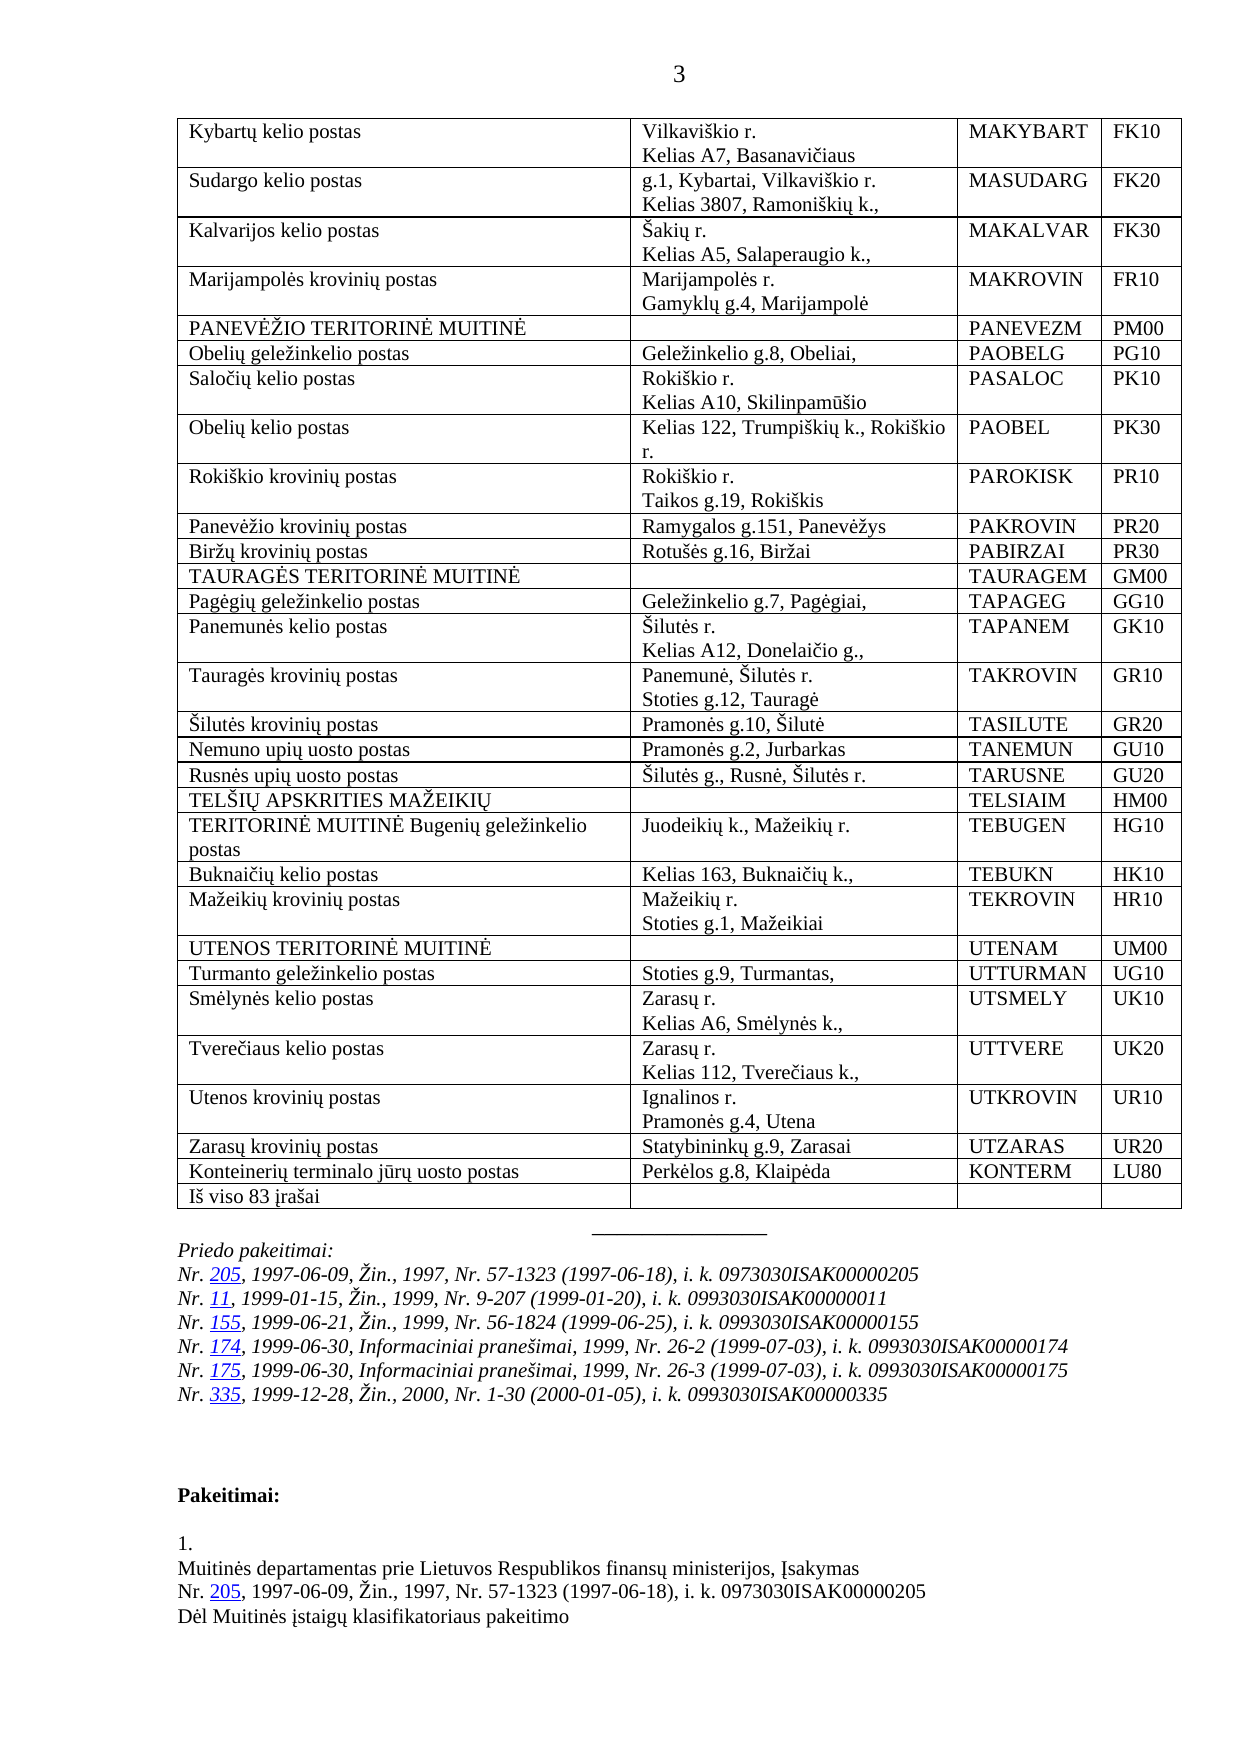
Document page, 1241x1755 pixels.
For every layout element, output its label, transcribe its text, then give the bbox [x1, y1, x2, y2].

table_cell [631, 788, 957, 812]
table_cell HG10 [1102, 813, 1181, 861]
table_cell PR20 [1102, 514, 1181, 538]
table_cell FR10 [1102, 267, 1181, 315]
text Nr. 175, 1999-06-30, Informaciniai pranešimai, 1999, Nr. 26-3 (1999-07-03), i. k. 0993030ISAK00000175 [177, 1358, 1181, 1382]
table_cell Zarasų r. Kelias A6, Smėlynės k., [631, 986, 957, 1034]
table_cell Mažeikių r. Stoties g.1, Mažeikiai [631, 887, 957, 935]
table_cell MAKROVIN [958, 267, 1101, 315]
table_cell FK20 [1102, 168, 1181, 216]
table_cell TAPAGEG [958, 589, 1101, 613]
text Nr. 335, 1999-12-28, Žin., 2000, Nr. 1-30 (2000-01-05), i. k. 0993030ISAK00000335 [177, 1382, 1181, 1406]
text Nr. 155, 1999-06-21, Žin., 1999, Nr. 56-1824 (1999-06-25), i. k. 0993030ISAK00000155 [177, 1310, 1181, 1334]
table_cell HK10 [1102, 862, 1181, 886]
table_cell MASUDARG [958, 168, 1101, 216]
table_cell UM00 [1102, 936, 1181, 960]
table_cell PM00 [1102, 316, 1181, 340]
table_cell LU80 [1102, 1159, 1181, 1183]
table_cell UTZARAS [958, 1134, 1101, 1158]
table_cell PANEVEZM [958, 316, 1101, 340]
text ______________ [177, 1209, 1181, 1238]
text Nr. 11, 1999-01-15, Žin., 1999, Nr. 9-207 (1999-01-20), i. k. 0993030ISAK00000011 [177, 1286, 1181, 1310]
table_cell Marijampolės krovinių postas [178, 267, 630, 315]
table_cell Rotušės g.16, Biržai [631, 539, 957, 563]
table_cell GK10 [1102, 614, 1181, 662]
table_cell Tauragės krovinių postas [178, 663, 630, 711]
table_cell FK10 [1102, 119, 1181, 167]
table_cell PG10 [1102, 341, 1181, 365]
table_cell Ramygalos g.151, Panevėžys [631, 514, 957, 538]
table_cell Panemunės kelio postas [178, 614, 630, 662]
table_cell Ignalinos r. Pramonės g.4, Utena [631, 1085, 957, 1133]
table_cell TELŠIŲ APSKRITIES MAŽEIKIŲ [178, 788, 630, 812]
table_cell PAOBEL [958, 415, 1101, 463]
table_cell Geležinkelio g.7, Pagėgiai, [631, 589, 957, 613]
table_cell GG10 [1102, 589, 1181, 613]
table_cell TAURAGĖS TERITORINĖ MUITINĖ [178, 564, 630, 588]
table_cell PAKROVIN [958, 514, 1101, 538]
table_cell Obelių kelio postas [178, 415, 630, 463]
table_cell TEBUKN [958, 862, 1101, 886]
text Nr. 205, 1997-06-09, Žin., 1997, Nr. 57-1323 (1997-06-18), i. k. 0973030ISAK00000205 [177, 1579, 1181, 1603]
table_cell PASALOC [958, 366, 1101, 414]
table_cell Kelias 122, Trumpiškių k., Rokiškio r. [631, 415, 957, 463]
table_cell UTTVERE [958, 1036, 1101, 1084]
text Priedo pakeitimai: [177, 1238, 1181, 1262]
table_cell Utenos krovinių postas [178, 1085, 630, 1133]
text 1. [177, 1531, 1181, 1555]
table_cell Juodeikių k., Mažeikių r. [631, 813, 957, 861]
table_cell Zarasų r. Kelias 112, Tverečiaus k., [631, 1036, 957, 1084]
table_cell Pramonės g.2, Jurbarkas [631, 738, 957, 761]
table_cell Perkėlos g.8, Klaipėda [631, 1159, 957, 1183]
table_cell Rokiškio r. Taikos g.19, Rokiškis [631, 464, 957, 512]
table_cell TARUSNE [958, 763, 1101, 787]
table_cell FK30 [1102, 218, 1181, 266]
table_cell TEBUGEN [958, 813, 1101, 861]
table_cell Kalvarijos kelio postas [178, 218, 630, 266]
table_cell Panevėžio krovinių postas [178, 514, 630, 538]
table_cell [631, 936, 957, 960]
table_cell KONTERM [958, 1159, 1101, 1183]
table_cell Mažeikių krovinių postas [178, 887, 630, 935]
table_cell UTENOS TERITORINĖ MUITINĖ [178, 936, 630, 960]
text Pakeitimai: [177, 1483, 1181, 1507]
table_cell HR10 [1102, 887, 1181, 935]
table_cell UTKROVIN [958, 1085, 1101, 1133]
table_cell PK30 [1102, 415, 1181, 463]
table_cell Biržų krovinių postas [178, 539, 630, 563]
table_cell TAPANEM [958, 614, 1101, 662]
text Muitinės departamentas prie Lietuvos Respublikos finansų ministerijos, Įsakymas [177, 1555, 1181, 1579]
table_cell Sudargo kelio postas [178, 168, 630, 216]
table_cell Tverečiaus kelio postas [178, 1036, 630, 1084]
table_cell PR30 [1102, 539, 1181, 563]
table_cell UTSMELY [958, 986, 1101, 1034]
table_cell TANEMUN [958, 738, 1101, 761]
text Nr. 174, 1999-06-30, Informaciniai pranešimai, 1999, Nr. 26-2 (1999-07-03), i. k. 0993030ISAK00000174 [177, 1334, 1181, 1358]
table_cell Vilkaviškio r. Kelias A7, Basanavičiaus [631, 119, 957, 167]
table_cell Saločių kelio postas [178, 366, 630, 414]
text Dėl Muitinės įstaigų klasifikatoriaus pakeitimo [177, 1603, 1181, 1628]
table_cell GU10 [1102, 738, 1181, 761]
table_cell TEKROVIN [958, 887, 1101, 935]
table_cell PABIRZAI [958, 539, 1101, 563]
table_cell PK10 [1102, 366, 1181, 414]
table_cell PAOBELG [958, 341, 1101, 365]
table_cell Obelių geležinkelio postas [178, 341, 630, 365]
table_cell MAKYBART [958, 119, 1101, 167]
table_cell [631, 316, 957, 340]
table_cell Smėlynės kelio postas [178, 986, 630, 1034]
table_cell [631, 1184, 957, 1208]
table_cell Stoties g.9, Turmantas, [631, 961, 957, 985]
table_cell TAURAGEM [958, 564, 1101, 588]
table_cell Šakių r. Kelias A5, Salaperaugio k., [631, 218, 957, 266]
table_cell TAKROVIN [958, 663, 1101, 711]
table_cell MAKALVAR [958, 218, 1101, 266]
table_cell GR20 [1102, 712, 1181, 736]
table_cell Buknaičių kelio postas [178, 862, 630, 886]
table_cell Zarasų krovinių postas [178, 1134, 630, 1158]
table_cell TERITORINĖ MUITINĖ Bugenių geležinkelio postas [178, 813, 630, 861]
table_cell Šilutės g., Rusnė, Šilutės r. [631, 763, 957, 787]
table_cell Rusnės upių uosto postas [178, 763, 630, 787]
table_cell [1102, 1184, 1181, 1208]
table_cell UR20 [1102, 1134, 1181, 1158]
table_cell Marijampolės r. Gamyklų g.4, Marijampolė [631, 267, 957, 315]
table_cell UK10 [1102, 986, 1181, 1034]
table_cell TASILUTE [958, 712, 1101, 736]
table_cell [958, 1184, 1101, 1208]
table_cell Nemuno upių uosto postas [178, 738, 630, 761]
table_cell PANEVĖŽIO TERITORINĖ MUITINĖ [178, 316, 630, 340]
table_cell [631, 564, 957, 588]
table_cell UG10 [1102, 961, 1181, 985]
table_cell Šilutės krovinių postas [178, 712, 630, 736]
table_cell TELSIAIM [958, 788, 1101, 812]
table_cell GR10 [1102, 663, 1181, 711]
table_cell Pramonės g.10, Šilutė [631, 712, 957, 736]
table_cell Konteinerių terminalo jūrų uosto postas [178, 1159, 630, 1183]
table_cell Panemunė, Šilutės r. Stoties g.12, Tauragė [631, 663, 957, 711]
table_cell Statybininkų g.9, Zarasai [631, 1134, 957, 1158]
table_cell Šilutės r. Kelias A12, Donelaičio g., [631, 614, 957, 662]
table_cell Iš viso 83 įrašai [178, 1184, 630, 1208]
table_cell UTENAM [958, 936, 1101, 960]
table_cell Kybartų kelio postas [178, 119, 630, 167]
table_cell UTTURMAN [958, 961, 1101, 985]
table_cell Pagėgių geležinkelio postas [178, 589, 630, 613]
table_cell UR10 [1102, 1085, 1181, 1133]
table_cell PR10 [1102, 464, 1181, 512]
table_cell GU20 [1102, 763, 1181, 787]
table_cell HM00 [1102, 788, 1181, 812]
table_cell Rokiškio krovinių postas [178, 464, 630, 512]
table_cell Rokiškio r. Kelias A10, Skilinpamūšio [631, 366, 957, 414]
table_cell UK20 [1102, 1036, 1181, 1084]
table_cell Turmanto geležinkelio postas [178, 961, 630, 985]
table_cell GM00 [1102, 564, 1181, 588]
table_cell PAROKISK [958, 464, 1101, 512]
table_cell Geležinkelio g.8, Obeliai, [631, 341, 957, 365]
table_cell g.1, Kybartai, Vilkaviškio r. Kelias 3807, Ramoniškių k., [631, 168, 957, 216]
table_cell Kelias 163, Buknaičių k., [631, 862, 957, 886]
text Nr. 205, 1997-06-09, Žin., 1997, Nr. 57-1323 (1997-06-18), i. k. 0973030ISAK00000205 [177, 1262, 1181, 1286]
